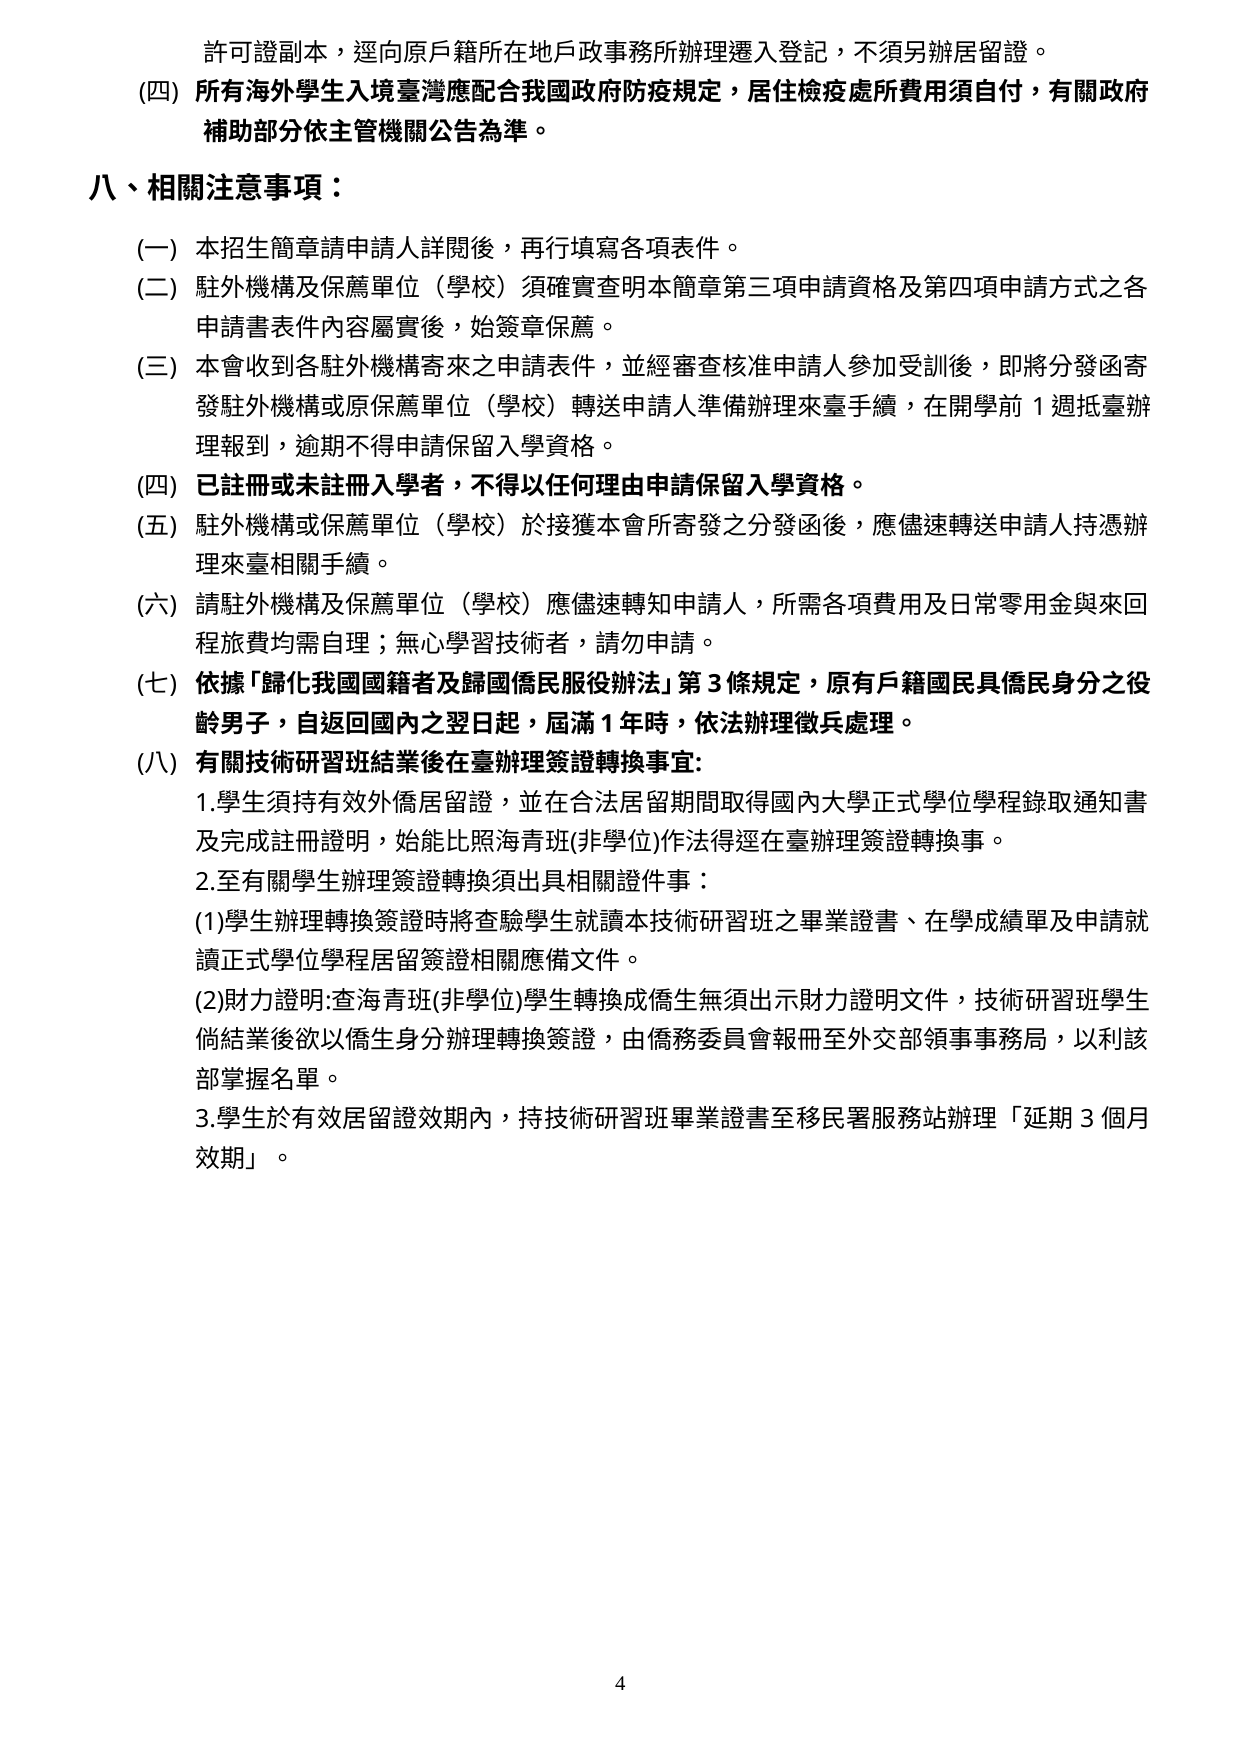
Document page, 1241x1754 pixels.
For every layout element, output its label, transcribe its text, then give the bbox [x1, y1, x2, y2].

list 許可證副本，逕向原戶籍所在地戶政事務所辦理遷入登記，不須另辦居留證。 [139, 29, 1152, 69]
list 本招生簡章請申請人詳閱後，再行填寫各項表件。 [137, 225, 1152, 265]
list 1.學生須持有效外僑居留證，並在合法居留期間取得國內大學正式學位學程錄取通知書及完成註冊證明，始能比照海青班(非學位)作法得逕在臺辦理簽證轉換事。 [137, 779, 1152, 859]
list 有關技術研習班結業後在臺辦理簽證轉換事宜: [137, 740, 1152, 779]
list 3.學生於有效居留證效期內，持技術研習班畢業證書至移民署服務站辦理「延期 3 個月效期」。 [137, 1096, 1152, 1175]
list 駐外機構及保薦單位（學校）須確實查明本簡章第三項申請資格及第四項申請方式之各申請書表件內容屬實後，始簽章保薦。 [137, 265, 1152, 344]
list (2)財力證明:查海青班(非學位)學生轉換成僑生無須出示財力證明文件，技術研習班學生倘結業後欲以僑生身分辦理轉換簽證，由僑務委員會報冊至外交部領事事務局，以利該部掌握名單。 [137, 977, 1152, 1096]
list (1)學生辦理轉換簽證時將查驗學生就讀本技術研習班之畢業證書、在學成績單及申請就讀正式學位學程居留簽證相關應備文件。 [137, 898, 1152, 977]
list 所有海外學生入境臺灣應配合我國政府防疫規定，居住檢疫處所費用須自付，有關政府補助部分依主管機關公告為準。 [139, 69, 1152, 148]
list 已註冊或未註冊入學者，不得以任何理由申請保留入學資格。 [137, 463, 1152, 502]
list 本會收到各駐外機構寄來之申請表件，並經審查核准申請人參加受訓後，即將分發函寄發駐外機構或原保薦單位（學校）轉送申請人準備辦理來臺手續，在開學前1週抵臺辦理報到，逾期不得申請保留入學資格。 [137, 344, 1152, 463]
text 八、相關注意事項： [89, 167, 1152, 207]
list 請駐外機構及保薦單位（學校）應儘速轉知申請人，所需各項費用及日常零用金與來回程旅費均需自理；無心學習技術者，請勿申請。 [137, 582, 1152, 661]
list 駐外機構或保薦單位（學校）於接獲本會所寄發之分發函後，應儘速轉送申請人持憑辦理來臺相關手續。 [137, 502, 1152, 582]
list 依據「歸化我國國籍者及歸國僑民服役辦法」第3條規定，原有戶籍國民具僑民身分之役齡男子，自返回國內之翌日起，屆滿1年時，依法辦理徵兵處理。 [137, 661, 1152, 740]
list 2.至有關學生辦理簽證轉換須出具相關證件事： [137, 859, 1152, 898]
